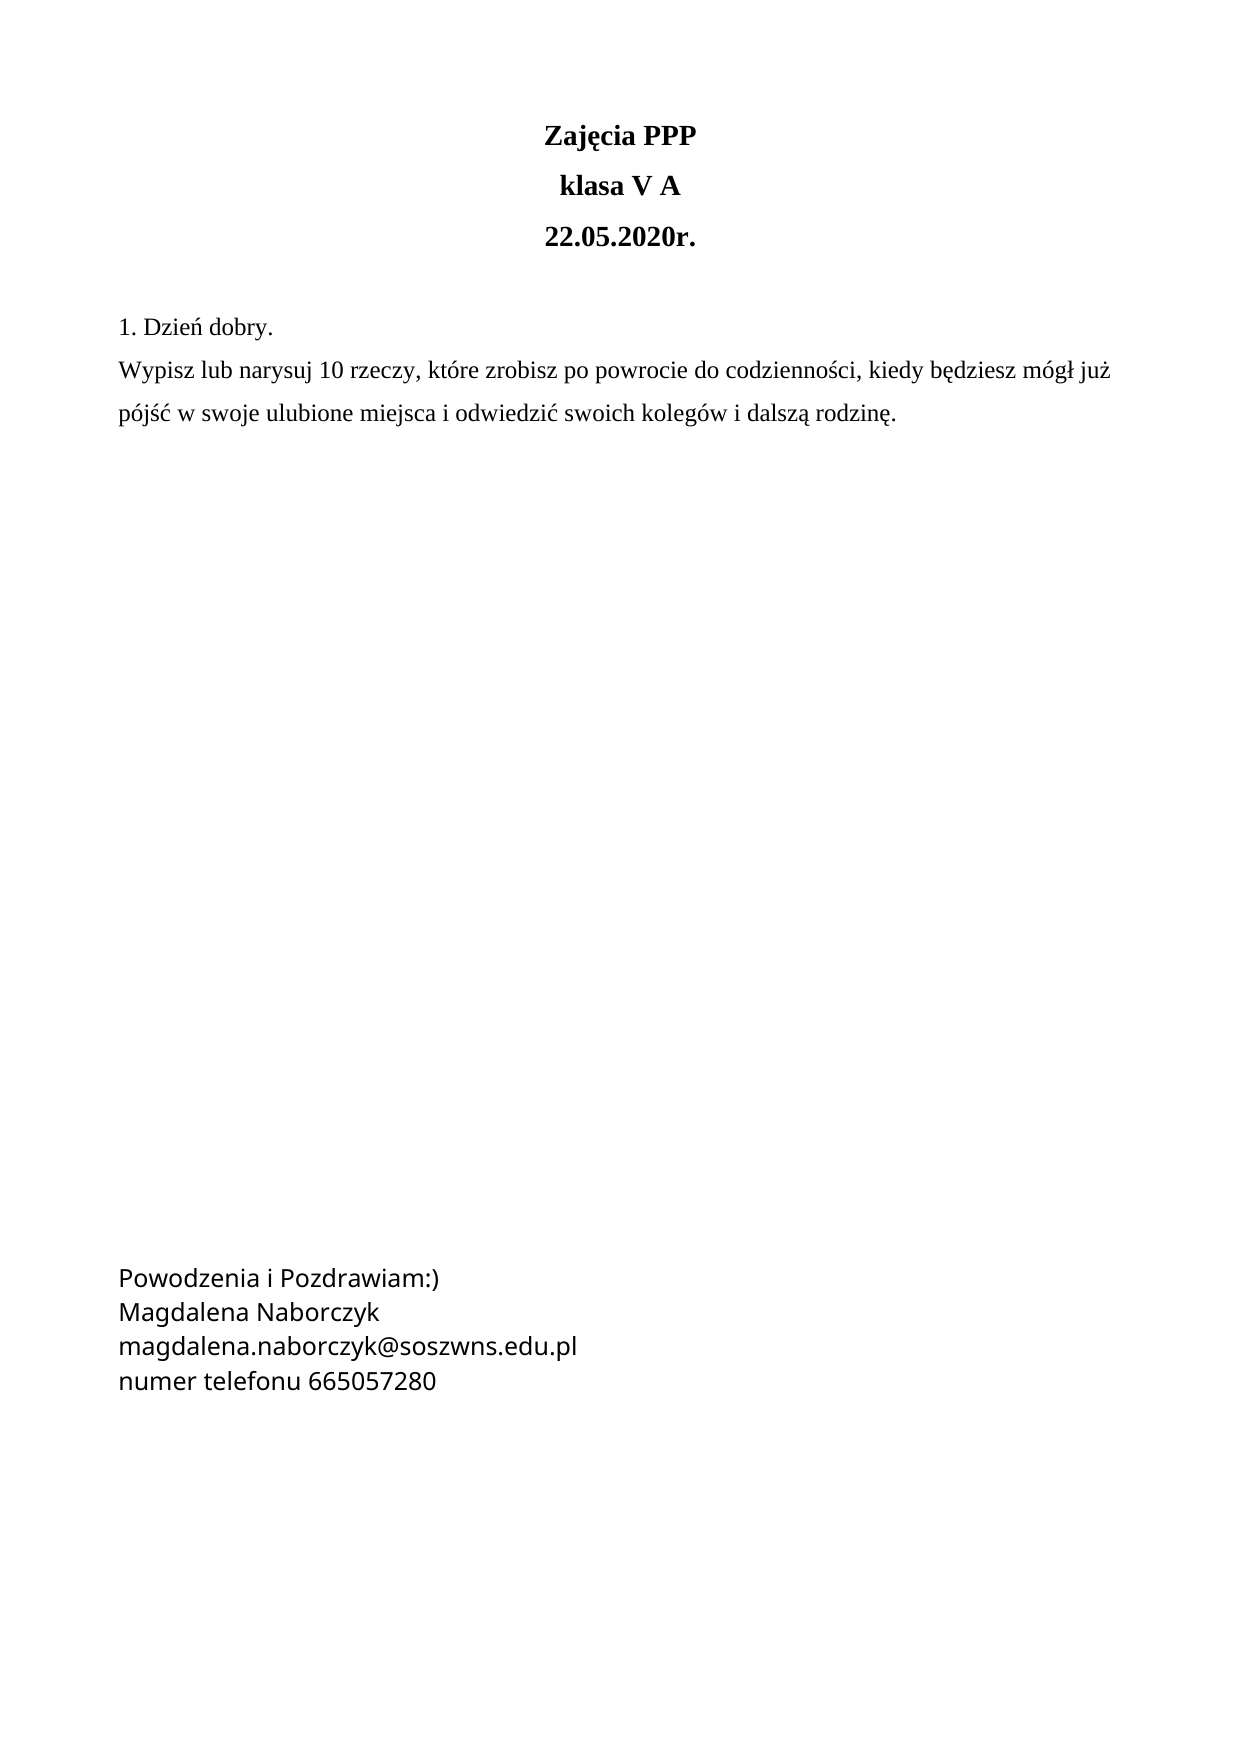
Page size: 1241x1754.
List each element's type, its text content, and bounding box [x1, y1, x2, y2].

text 1. Dzień dobry. [118, 312, 1122, 341]
text Powodzenia i Pozdrawiam:) [118, 1261, 1122, 1295]
text numer telefonu 665057280 [118, 1363, 1122, 1397]
text magdalena.naborczyk@soszwns.edu.pl [118, 1329, 1122, 1363]
text Zajęcia PPP [118, 118, 1122, 152]
text klasa V A 22.05.2020r. [118, 168, 1122, 252]
text Wypisz lub narysuj 10 rzeczy, które zrobisz po powrocie do codzienności, kiedy będziesz mógł już pójść w swoje ulubione miejsca i odwiedzić swoich kolegów i dalszą rodzinę. [118, 355, 1122, 427]
text Magdalena Naborczyk [118, 1295, 1122, 1329]
